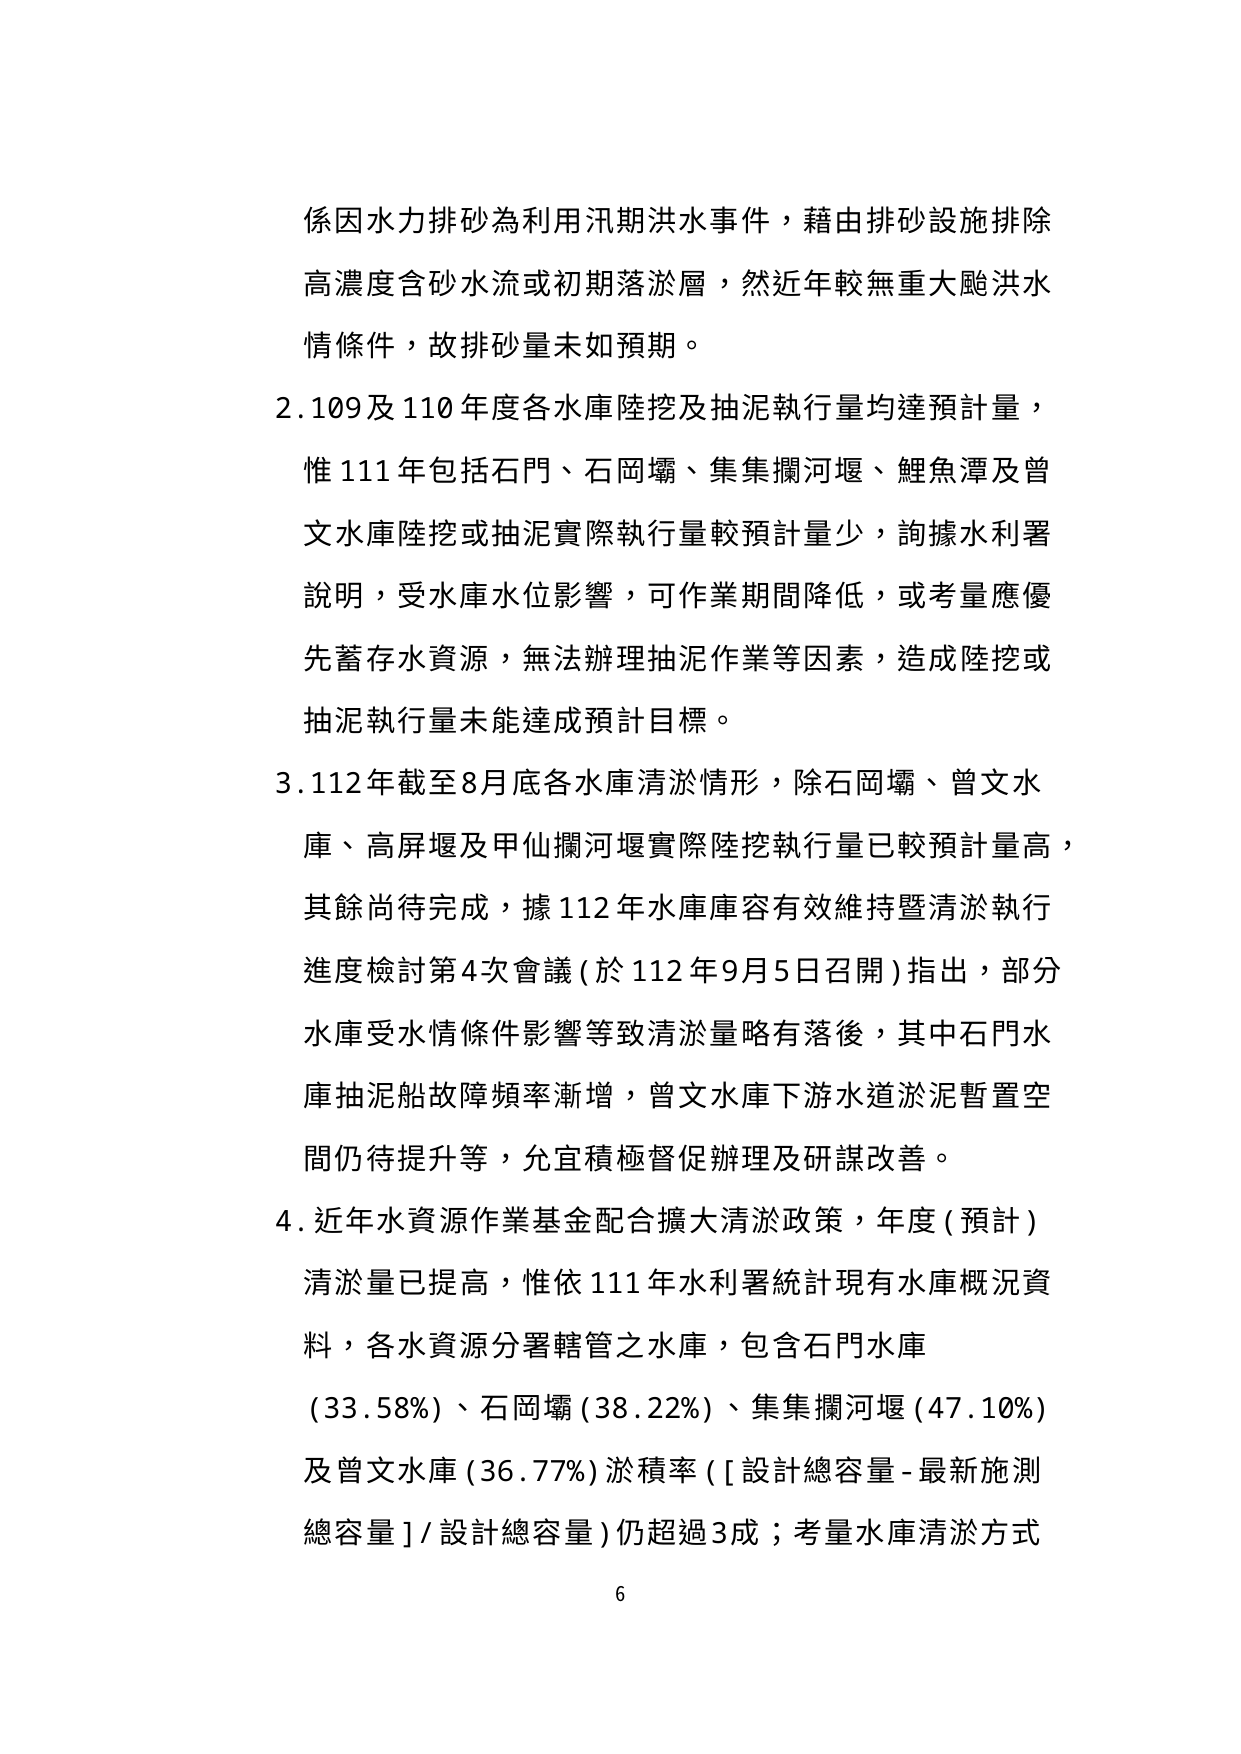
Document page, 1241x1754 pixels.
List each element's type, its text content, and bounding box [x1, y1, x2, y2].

text 2.109及110年度各水庫陸挖及抽泥執行量均達預計量，惟111年包括石門、石岡壩、集集攔河堰、鯉魚潭及曾文水庫陸挖或抽泥實際執行量較預計量少，詢據水利署說明，受水庫水位影響，可作業期間降低，或考量應優先蓄存水資源，無法辦理抽泥作業等因素，造成陸挖或抽泥執行量未能達成預計目標。 [266, 365, 1063, 740]
text 3.112年截至8月底各水庫清淤情形，除石岡壩、曾文水庫、高屏堰及甲仙攔河堰實際陸挖執行量已較預計量高，其餘尚待完成，據112年水庫庫容有效維持暨清淤執行進度檢討第4次會議(於112年9月5日召開)指出，部分水庫受水情條件影響等致清淤量略有落後，其中石門水庫抽泥船故障頻率漸增，曾文水庫下游水道淤泥暫置空間仍待提升等，允宜積極督促辦理及研謀改善。 [266, 740, 1063, 1177]
text 4.近年水資源作業基金配合擴大清淤政策，年度(預計)清淤量已提高，惟依111年水利署統計現有水庫概況資料，各水資源分署轄管之水庫，包含石門水庫(33.58%)、石岡壩(38.22%)、集集攔河堰(47.10%)及曾文水庫(36.77%)淤積率([設計總容量-最新施測總容量]/設計總容量)仍超過3成；考量水庫清淤方式 [266, 1177, 1063, 1552]
text 係因水力排砂為利用汛期洪水事件，藉由排砂設施排除高濃度含砂水流或初期落淤層，然近年較無重大颱洪水情條件，故排砂量未如預期。 [266, 177, 1063, 365]
